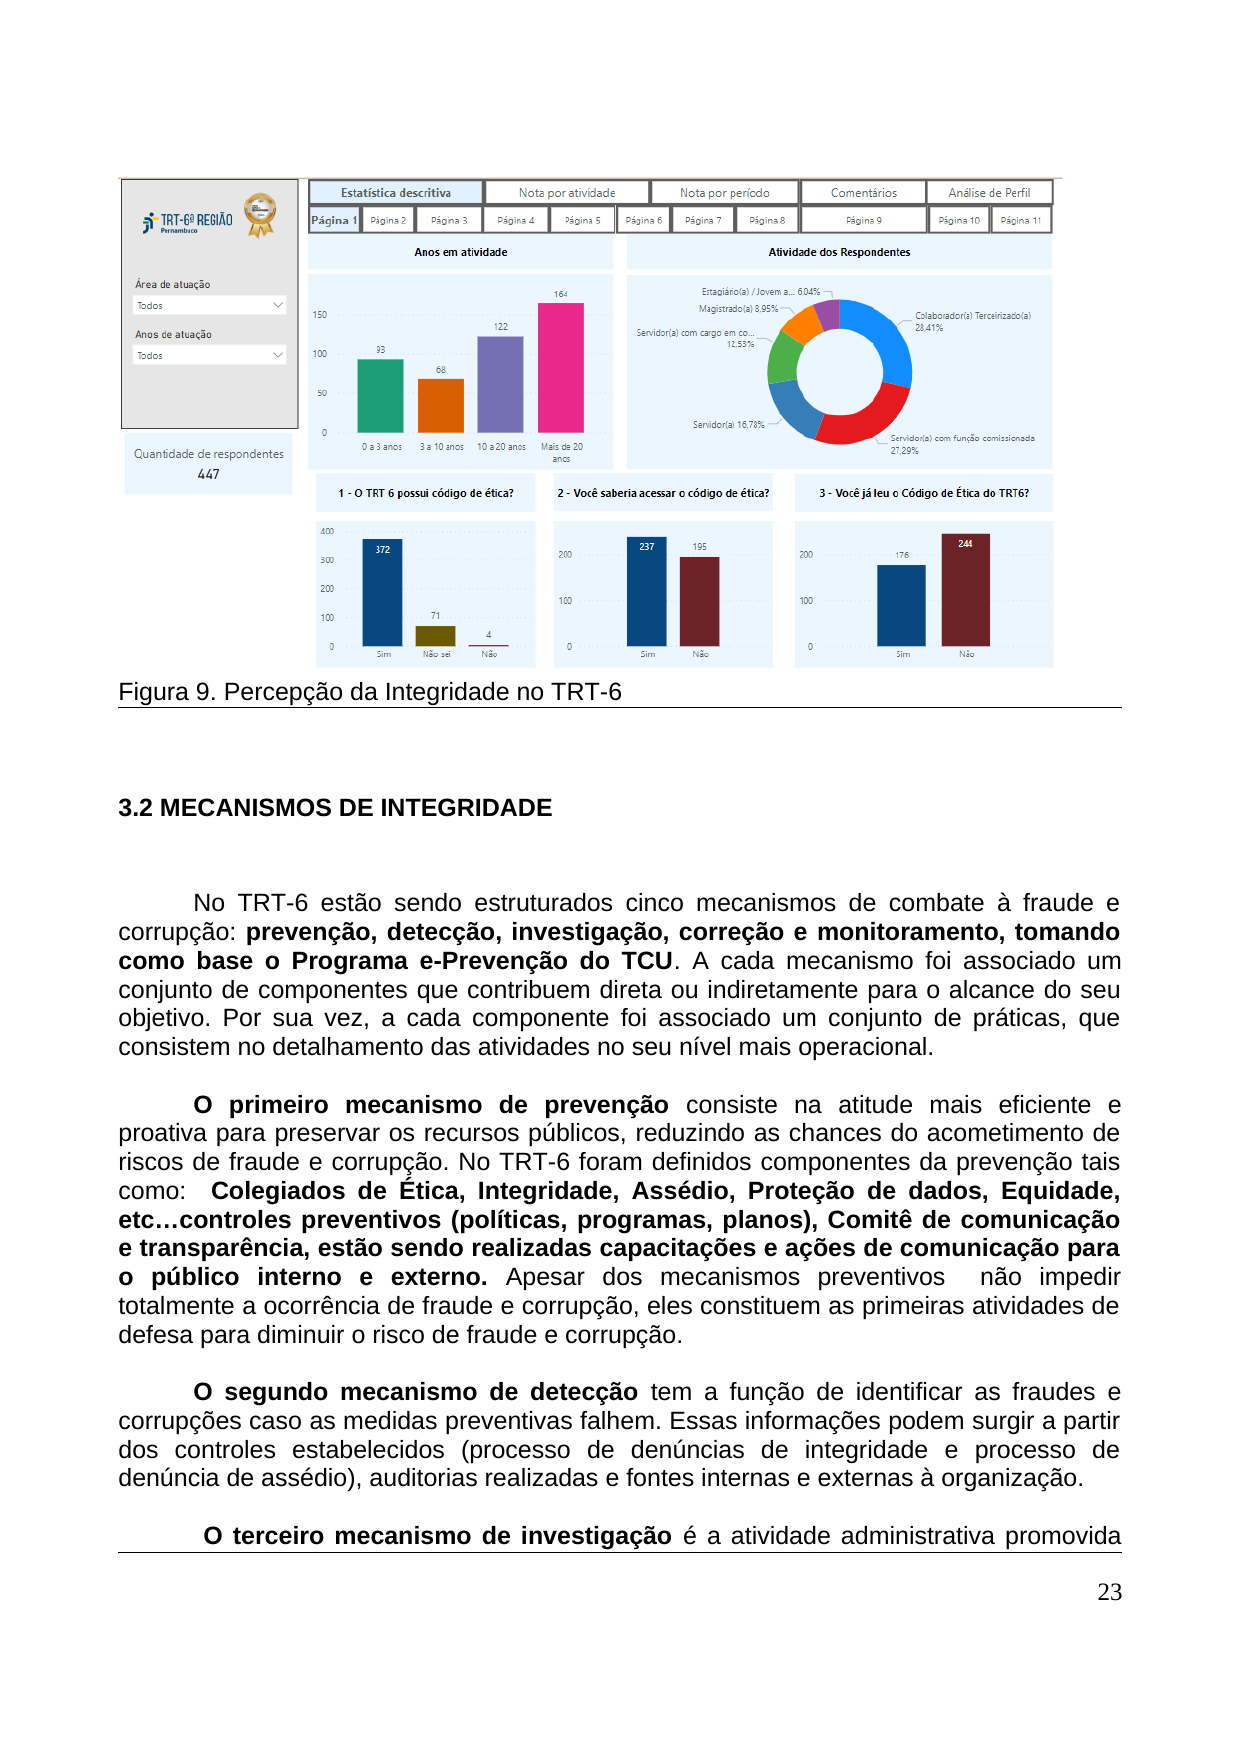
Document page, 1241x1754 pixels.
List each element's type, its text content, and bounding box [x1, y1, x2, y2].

text Figura 9. Percepção da Integridade no TRT-6 [118, 677, 1122, 707]
text O primeiro mecanismo de prevenção consiste na atitude mais eficiente e proativa para preservar os recursos públicos, reduzindo as chances do acometimento de riscos de fraude e corrupção. No TRT-6 foram definidos componentes da prevenção tais como: Colegiados de Ética, Integridade, Assédio, Proteção de dados, Equidade, etc…controles preventivos (políticas, programas, planos), Comitê de comunicação e transparência, estão sendo realizadas capacitações e ações de comunicação para o público interno e externo. Apesar dos mecanismos preventivos não impedir totalmente a ocorrência de fraude e corrupção, eles constituem as primeiras atividades de defesa para diminuir o risco de fraude e corrupção. [118, 1090, 1122, 1348]
text No TRT-6 estão sendo estruturados cinco mecanismos de combate à fraude e corrupção: prevenção, detecção, investigação, correção e monitoramento, tomando como base o Programa e-Prevenção do TCU. A cada mecanismo foi associado um conjunto de componentes que contribuem direta ou indiretamente para o alcance do seu objetivo. Por sua vez, a cada componente foi associado um conjunto de práticas, que consistem no detalhamento das atividades no seu nível mais operacional. [118, 888, 1122, 1061]
text O segundo mecanismo de detecção tem a função de identificar as fraudes e corrupções caso as medidas preventivas falhem. Essas informações podem surgir a partir dos controles estabelecidos (processo de denúncias de integridade e processo de denúncia de assédio), auditorias realizadas e fontes internas e externas à organização. [118, 1377, 1122, 1492]
subtitle 3.2 MECANISMOS DE INTEGRIDADE [118, 793, 1122, 822]
text O terceiro mecanismo de investigação é a atividade administrativa promovida [118, 1521, 1122, 1552]
